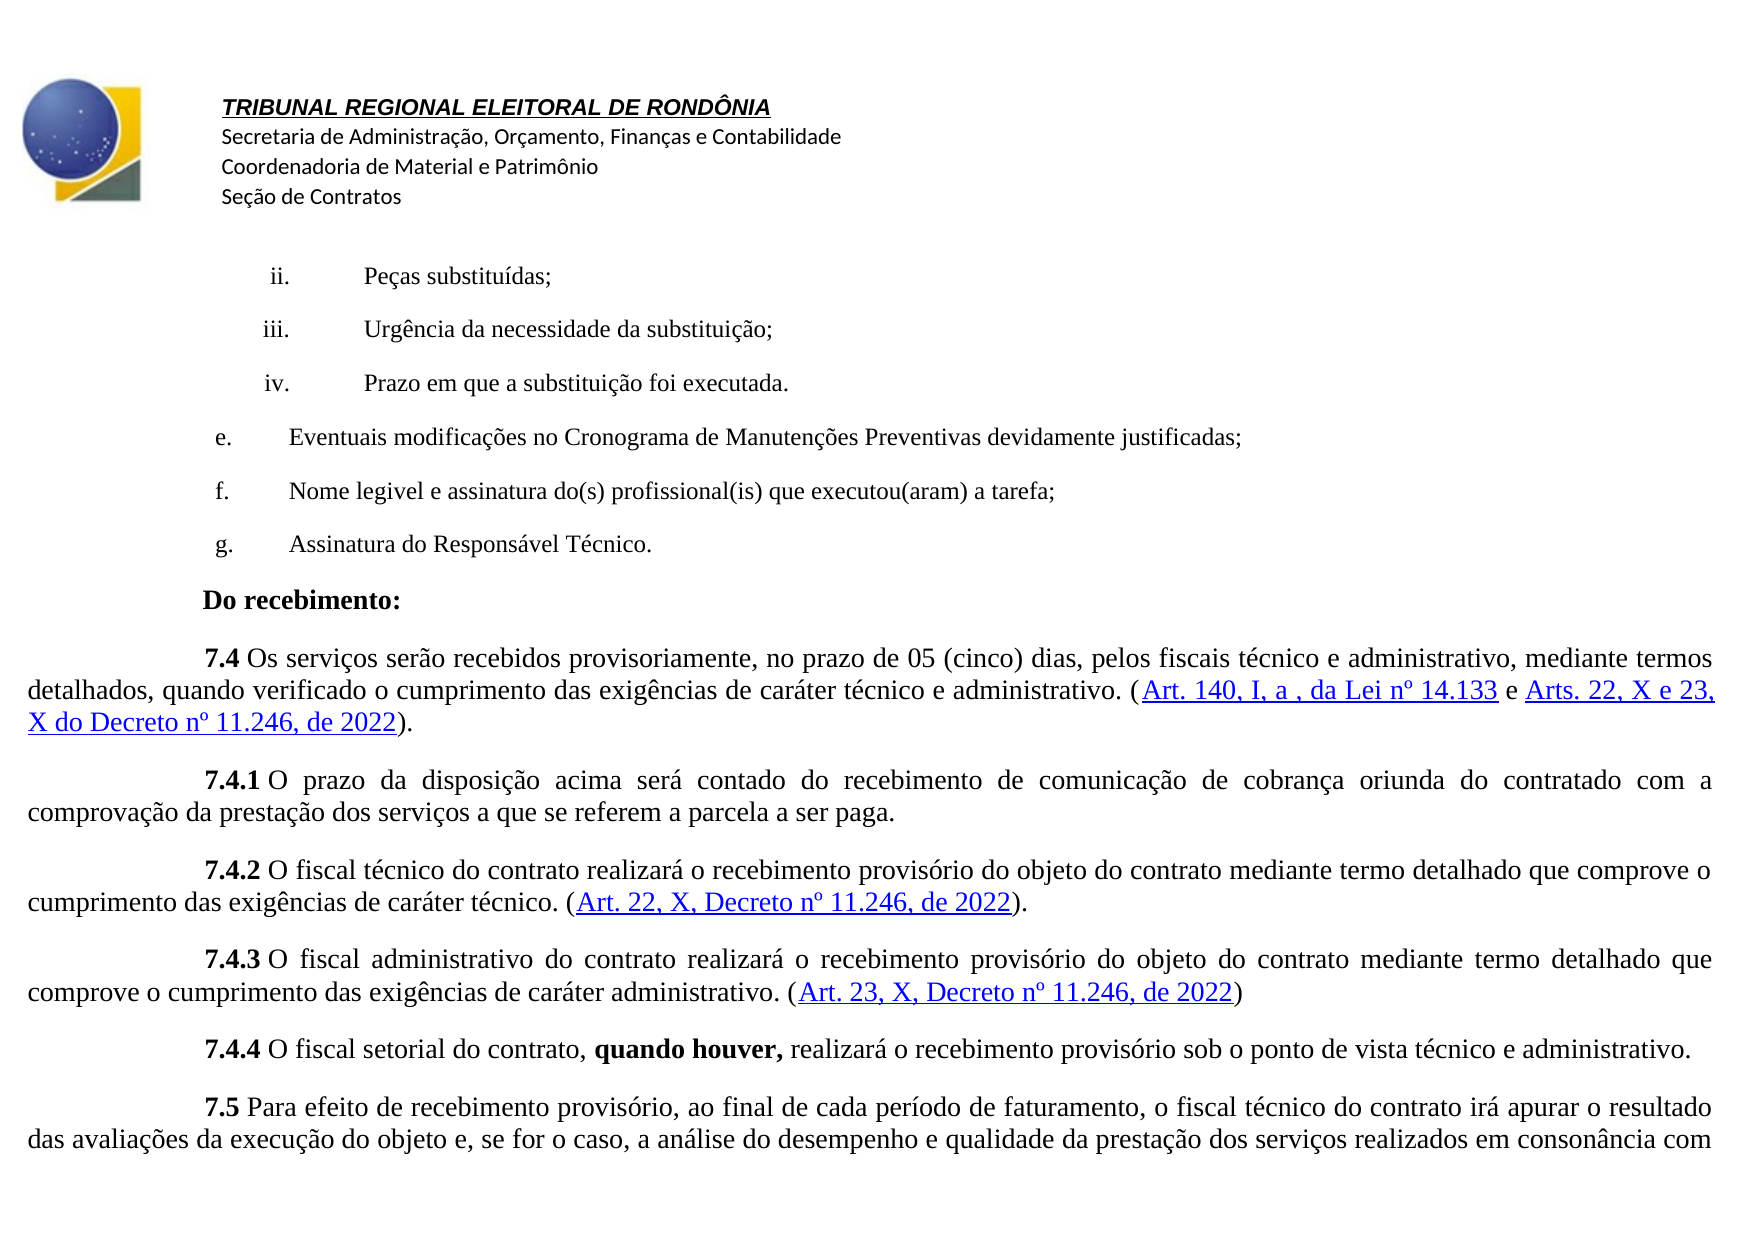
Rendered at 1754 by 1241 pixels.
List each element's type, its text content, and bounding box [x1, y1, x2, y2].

text Do recebimento: [202, 583, 1715, 616]
list Assinatura do Responsável Técnico. [215, 529, 1715, 558]
text 7.4.2 O fiscal técnico do contrato realizará o recebimento provisório do objeto do contrato mediante termo detalhado que comprove o cumprimento das exigências de caráter técnico. (Art. 22, X, Decreto nº 11.246, de 2022). [27, 853, 1715, 917]
text 7.4.4 O fiscal setorial do contrato, quando houver, realizará o recebimento provisório sob o ponto de vista técnico e administrativo. [27, 1032, 1715, 1065]
list Urgência da necessidade da substituição; [290, 314, 1715, 343]
list Eventuais modificações no Cronograma de Manutenções Preventivas devidamente justificadas; [215, 422, 1715, 451]
list Prazo em que a substituição foi executada. [290, 368, 1715, 397]
list Nome legivel e assinatura do(s) profissional(is) que executou(aram) a tarefa; [215, 476, 1715, 504]
text 7.4.3 O fiscal administrativo do contrato realizará o recebimento provisório do objeto do contrato mediante termo detalhado que comprove o cumprimento das exigências de caráter administrativo. (Art. 23, X, Decreto nº 11.246, de 2022) [27, 942, 1715, 1007]
text 7.4 Os serviços serão recebidos provisoriamente, no prazo de 05 (cinco) dias, pelos fiscais técnico e administrativo, mediante termos detalhados, quando verificado o cumprimento das exigências de caráter técnico e administrativo. (Art. 140, I, a , da Lei nº 14.133 e Arts. 22, X e 23, X do Decreto nº 11.246, de 2022). [27, 641, 1715, 738]
text 7.5 Para efeito de recebimento provisório, ao final de cada período de faturamento, o fiscal técnico do contrato irá apurar o resultado das avaliações da execução do objeto e, se for o caso, a análise do desempenho e qualidade da prestação dos serviços realizados em consonância com [27, 1090, 1715, 1154]
text 7.4.1 O prazo da disposição acima será contado do recebimento de comunicação de cobrança oriunda do contratado com a comprovação da prestação dos serviços a que se referem a parcela a ser paga. [27, 763, 1715, 828]
list Peças substituídas; [290, 261, 1715, 289]
